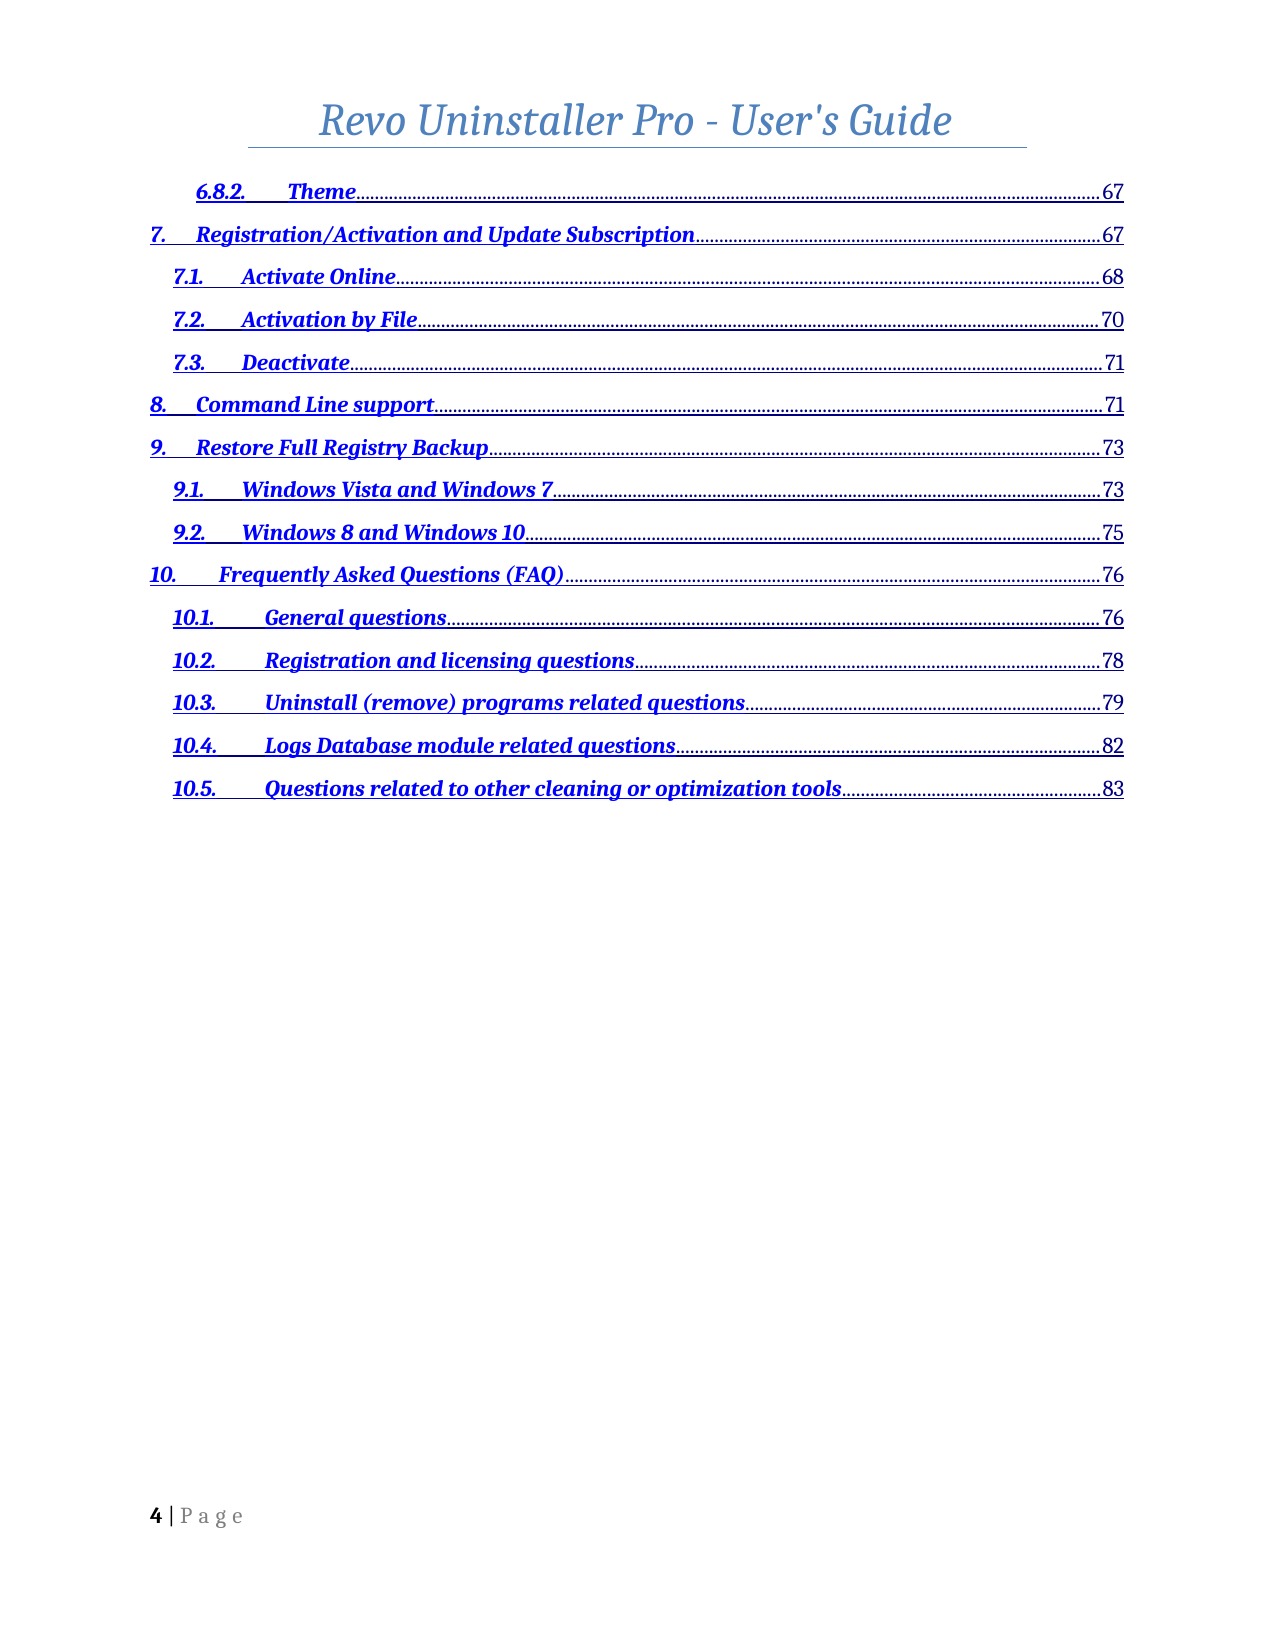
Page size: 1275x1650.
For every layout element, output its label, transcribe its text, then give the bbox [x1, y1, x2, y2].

text 7.2. Activation by File 70 [173, 305, 1125, 333]
text 10.1. General questions 76 [173, 603, 1125, 631]
text 9.2. Windows 8 and Windows 10 75 [173, 518, 1125, 546]
text 9. Restore Full Registry Backup 73 [150, 433, 1125, 461]
text 8. Command Line support 71 [150, 390, 1125, 418]
text 7. Registration/Activation and Update Subscription 67 [150, 220, 1125, 248]
text 10. Frequently Asked Questions (FAQ) 76 [150, 561, 1125, 589]
text 7.1. Activate Online 68 [173, 262, 1125, 290]
text 7.3. Deactivate 71 [173, 348, 1125, 376]
text 9.1. Windows Vista and Windows 7 73 [173, 475, 1125, 503]
text 10.3. Uninstall (remove) programs related questions 79 [173, 688, 1125, 716]
text 10.4. Logs Database module related questions 82 [173, 731, 1125, 759]
text 6.8.2. Theme 67 [196, 177, 1125, 205]
text 10.5. Questions related to other cleaning or optimization tools 83 [173, 774, 1125, 802]
text 10.2. Registration and licensing questions 78 [173, 646, 1125, 674]
